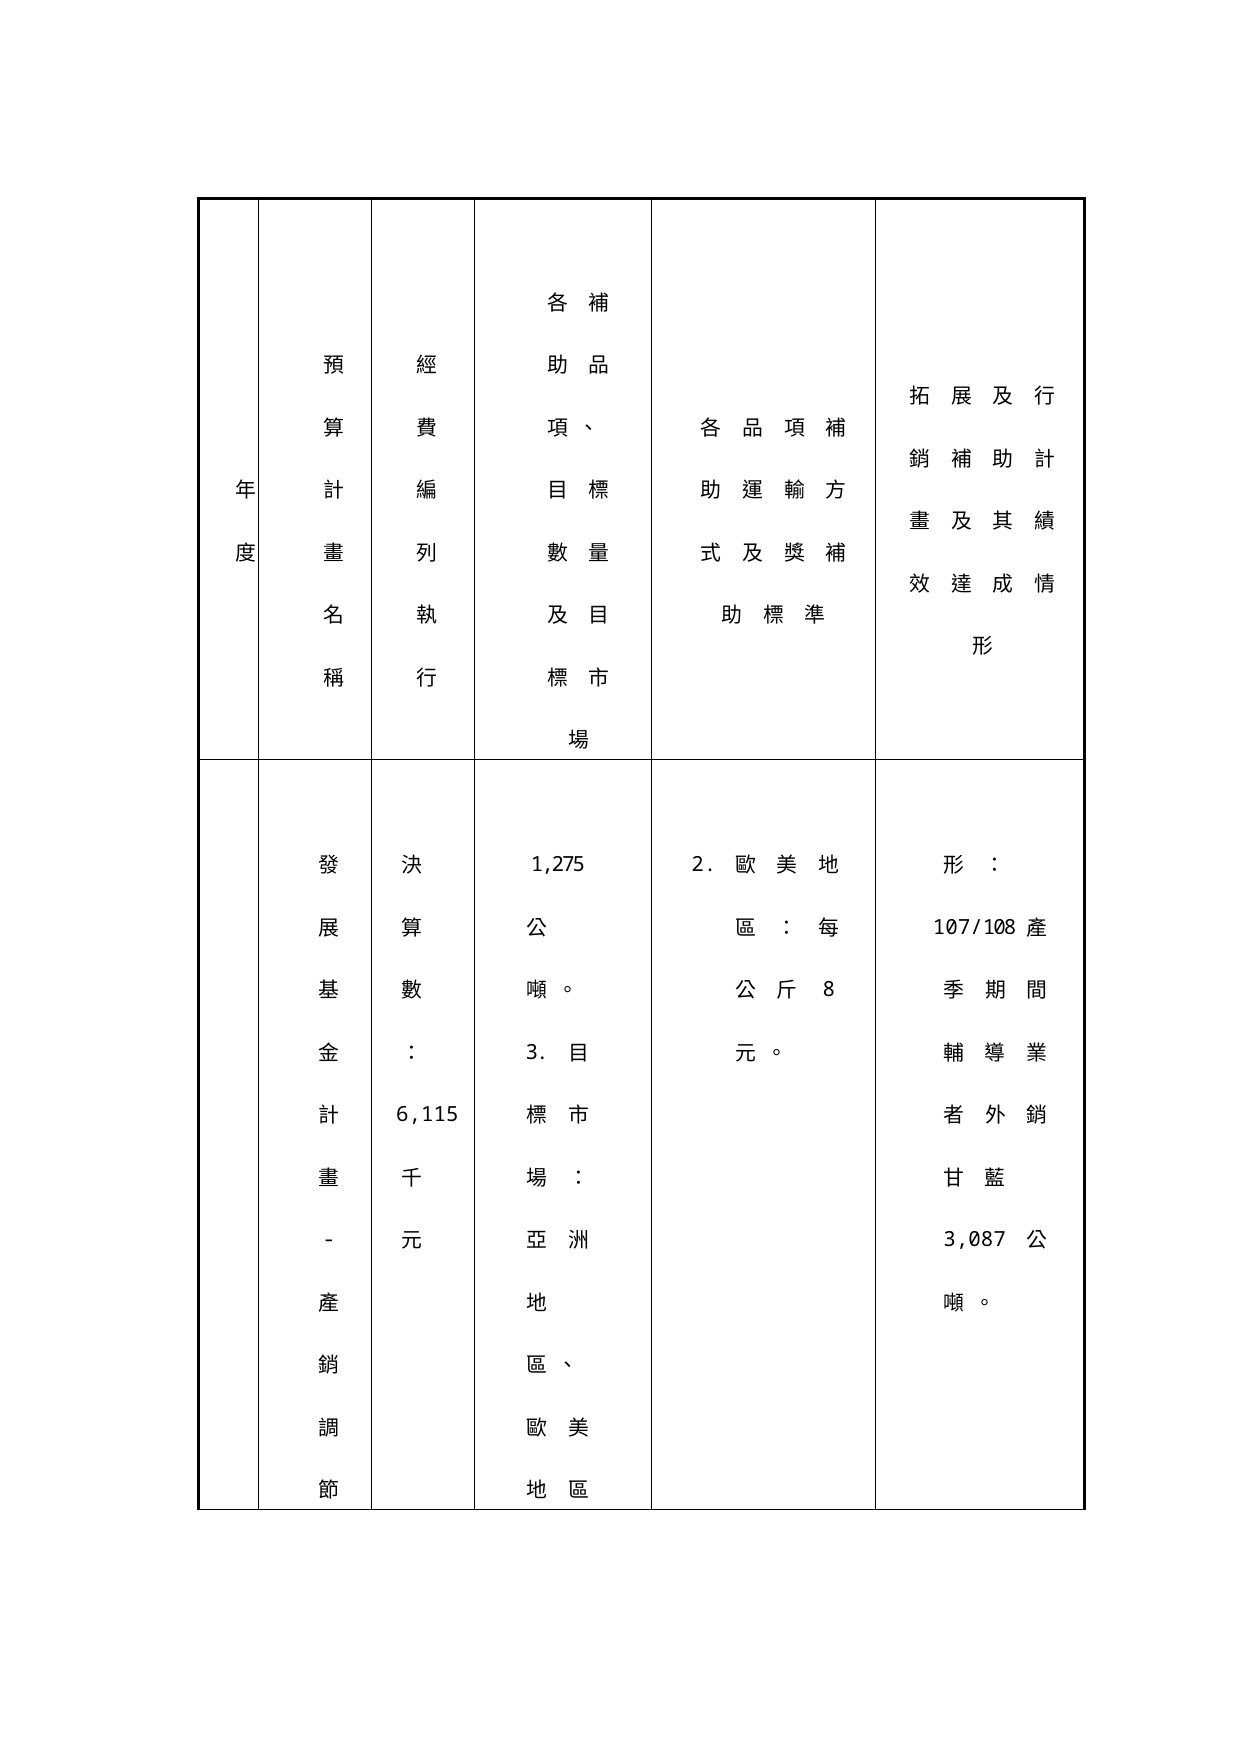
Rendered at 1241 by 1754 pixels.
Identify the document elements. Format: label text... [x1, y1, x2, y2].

table_cell 形：107/108產季期間輔導業者外銷甘藍3,087公噸。 [876, 760, 1083, 1509]
table_header 年度 [200, 200, 258, 759]
table_cell [200, 760, 258, 1509]
table_header 預算計畫名稱 [259, 200, 371, 759]
table_header 各補助品項、目標數量及目標市場 [475, 200, 651, 759]
table_cell 2.歐美地區：每公斤8元。 [652, 760, 875, 1509]
table_header 拓展及行銷補助計畫及其績效達成情形 [876, 200, 1083, 759]
table_cell 決算數：6,115千元 [372, 760, 474, 1509]
table_cell 發展基金計畫-產銷調節 [259, 760, 371, 1509]
table_header 經費編列執行 [372, 200, 474, 759]
table_header 各品項補助運輸方式及獎補助標準 [652, 200, 875, 759]
table_cell 1,275公噸。 3.目標市場：亞洲地區、歐美地區 [475, 760, 651, 1509]
